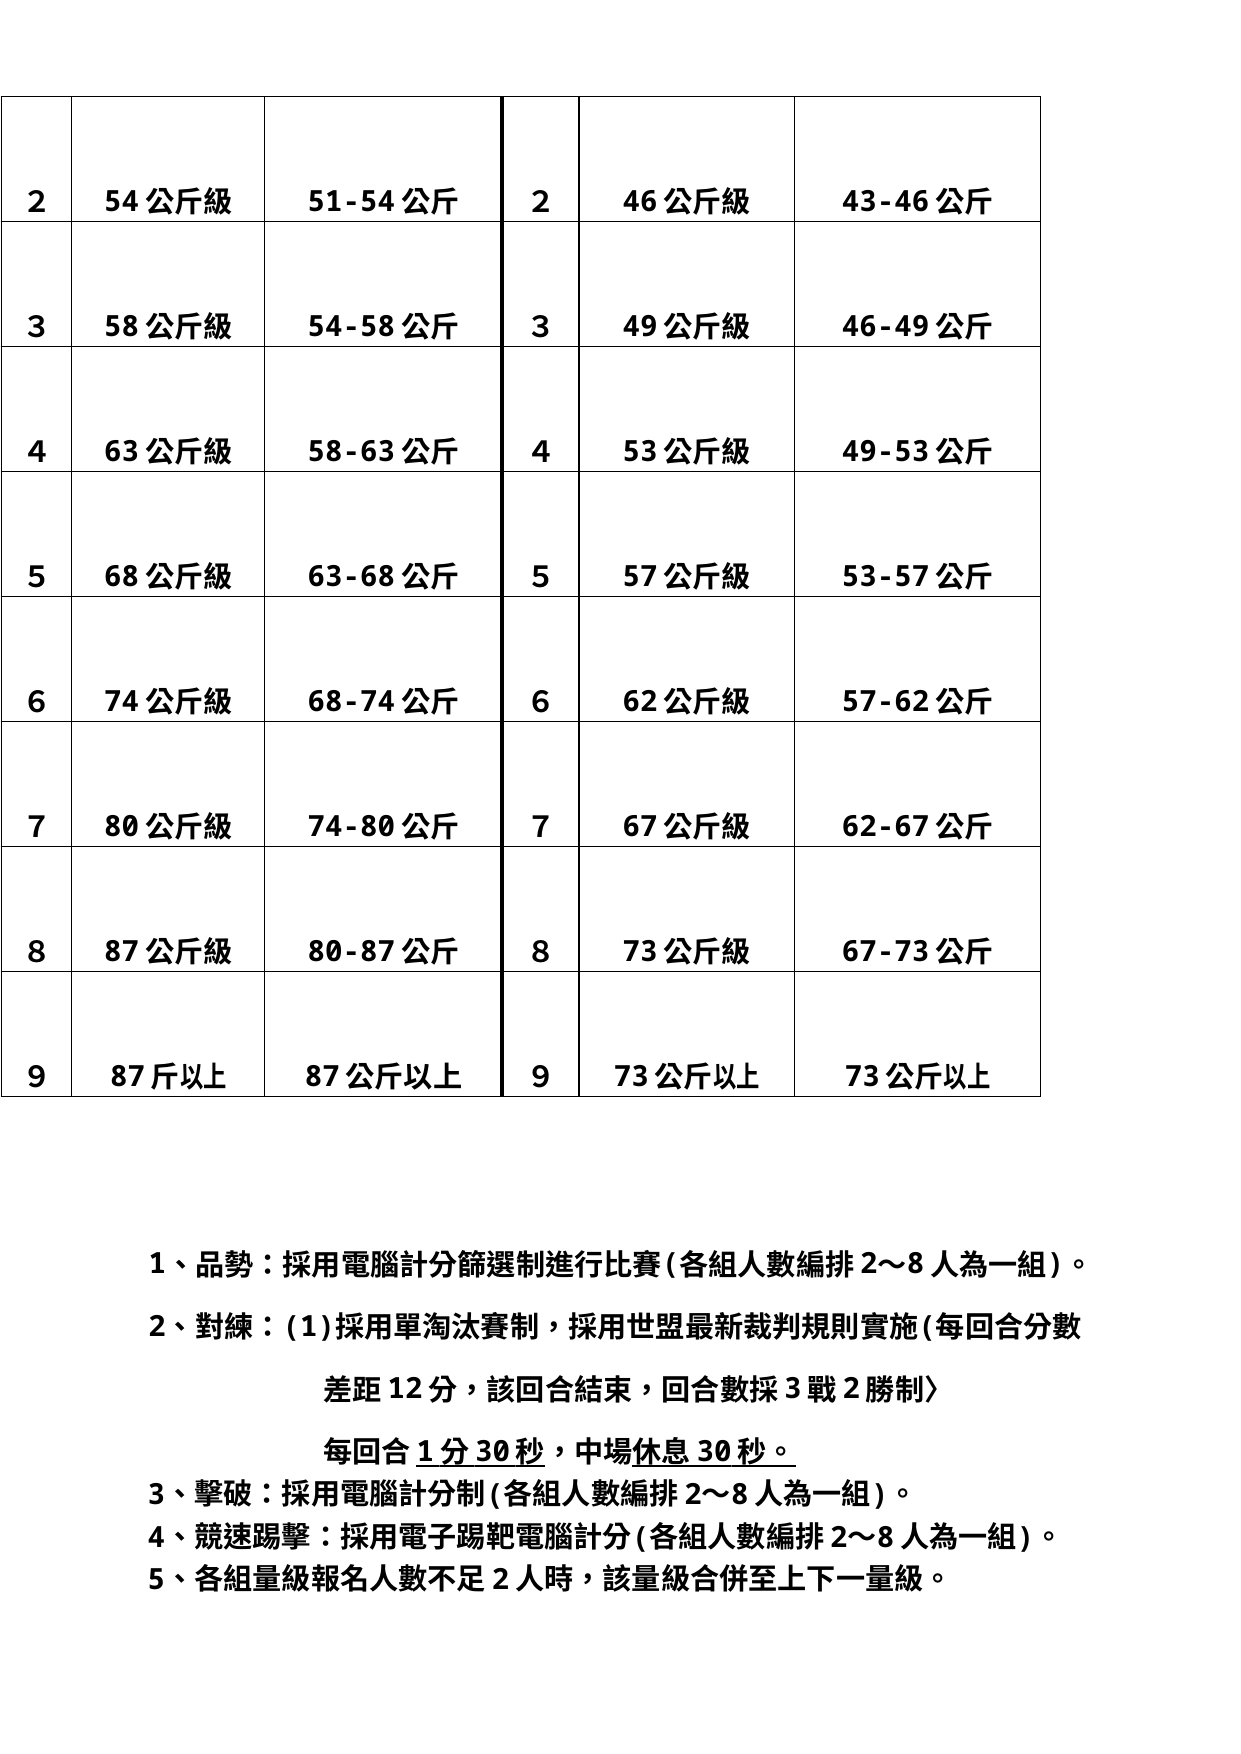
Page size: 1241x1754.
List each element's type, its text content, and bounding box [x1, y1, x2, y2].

text 5、各組量級報名人數不足2人時，該量級合併至上下一量級。 [147, 1556, 1152, 1598]
table_cell 62公斤級 [580, 597, 794, 721]
table_cell 80公斤級 [72, 722, 264, 846]
text 3、擊破：採用電腦計分制(各組人數編排2～8人為一組)。 [147, 1471, 1152, 1513]
table_cell 58公斤級 [72, 222, 264, 346]
table_cell 57公斤級 [580, 472, 794, 596]
table_cell 73公斤以上 [795, 972, 1040, 1096]
table_cell ３ [2, 222, 71, 346]
table_cell ９ [2, 972, 71, 1096]
table_cell 54-58公斤 [265, 222, 500, 346]
table_cell ８ [2, 847, 71, 971]
table_cell 51-54公斤 [265, 97, 500, 221]
table_cell ３ [504, 222, 578, 346]
table_cell ６ [504, 597, 578, 721]
table_cell 87斤以上 [72, 972, 264, 1096]
table_cell ２ [2, 97, 71, 221]
table_cell 49公斤級 [580, 222, 794, 346]
table_cell ５ [2, 472, 71, 596]
table_cell 58-63公斤 [265, 347, 500, 471]
table_cell ９ [504, 972, 578, 1096]
table_cell 67-73公斤 [795, 847, 1040, 971]
table_cell ２ [504, 97, 578, 221]
table_cell ７ [2, 722, 71, 846]
table_cell 46公斤級 [580, 97, 794, 221]
text 4、競速踢擊：採用電子踢靶電腦計分(各組人數編排2～8人為一組)。 [147, 1513, 1152, 1556]
table_cell ８ [504, 847, 578, 971]
table_cell ７ [504, 722, 578, 846]
table_cell 53公斤級 [580, 347, 794, 471]
table_cell ６ [2, 597, 71, 721]
table_cell 73公斤以上 [580, 972, 794, 1096]
table_cell 62-67公斤 [795, 722, 1040, 846]
table_cell ４ [504, 347, 578, 471]
table_cell 68公斤級 [72, 472, 264, 596]
table_cell 57-62公斤 [795, 597, 1040, 721]
table_cell 43-46公斤 [795, 97, 1040, 221]
table_cell 87公斤級 [72, 847, 264, 971]
text 2、對練：(1)採用單淘汰賽制，採用世盟最新裁判規則實施(每回合分數 [148, 1283, 1152, 1346]
table_cell 49-53公斤 [795, 347, 1040, 471]
table_cell 63公斤級 [72, 347, 264, 471]
table_cell 80-87公斤 [265, 847, 500, 971]
table_cell ４ [2, 347, 71, 471]
table_cell 74公斤級 [72, 597, 264, 721]
text 每回合1分30秒，中場休息30秒。 [279, 1408, 1152, 1471]
table_cell 74-80公斤 [265, 722, 500, 846]
text 差距12分，該回合結束，回合數採3戰2勝制〉 [279, 1346, 1152, 1408]
table_cell 67公斤級 [580, 722, 794, 846]
text 1、品勢：採用電腦計分篩選制進行比賽(各組人數編排2～8人為一組)。 [134, 1221, 1152, 1283]
table_cell 87公斤以上 [265, 972, 500, 1096]
table_cell 68-74公斤 [265, 597, 500, 721]
table_cell 63-68公斤 [265, 472, 500, 596]
table_cell ５ [504, 472, 578, 596]
table_cell 73公斤級 [580, 847, 794, 971]
table_cell 54公斤級 [72, 97, 264, 221]
table_cell 46-49公斤 [795, 222, 1040, 346]
table_cell 53-57公斤 [795, 472, 1040, 596]
